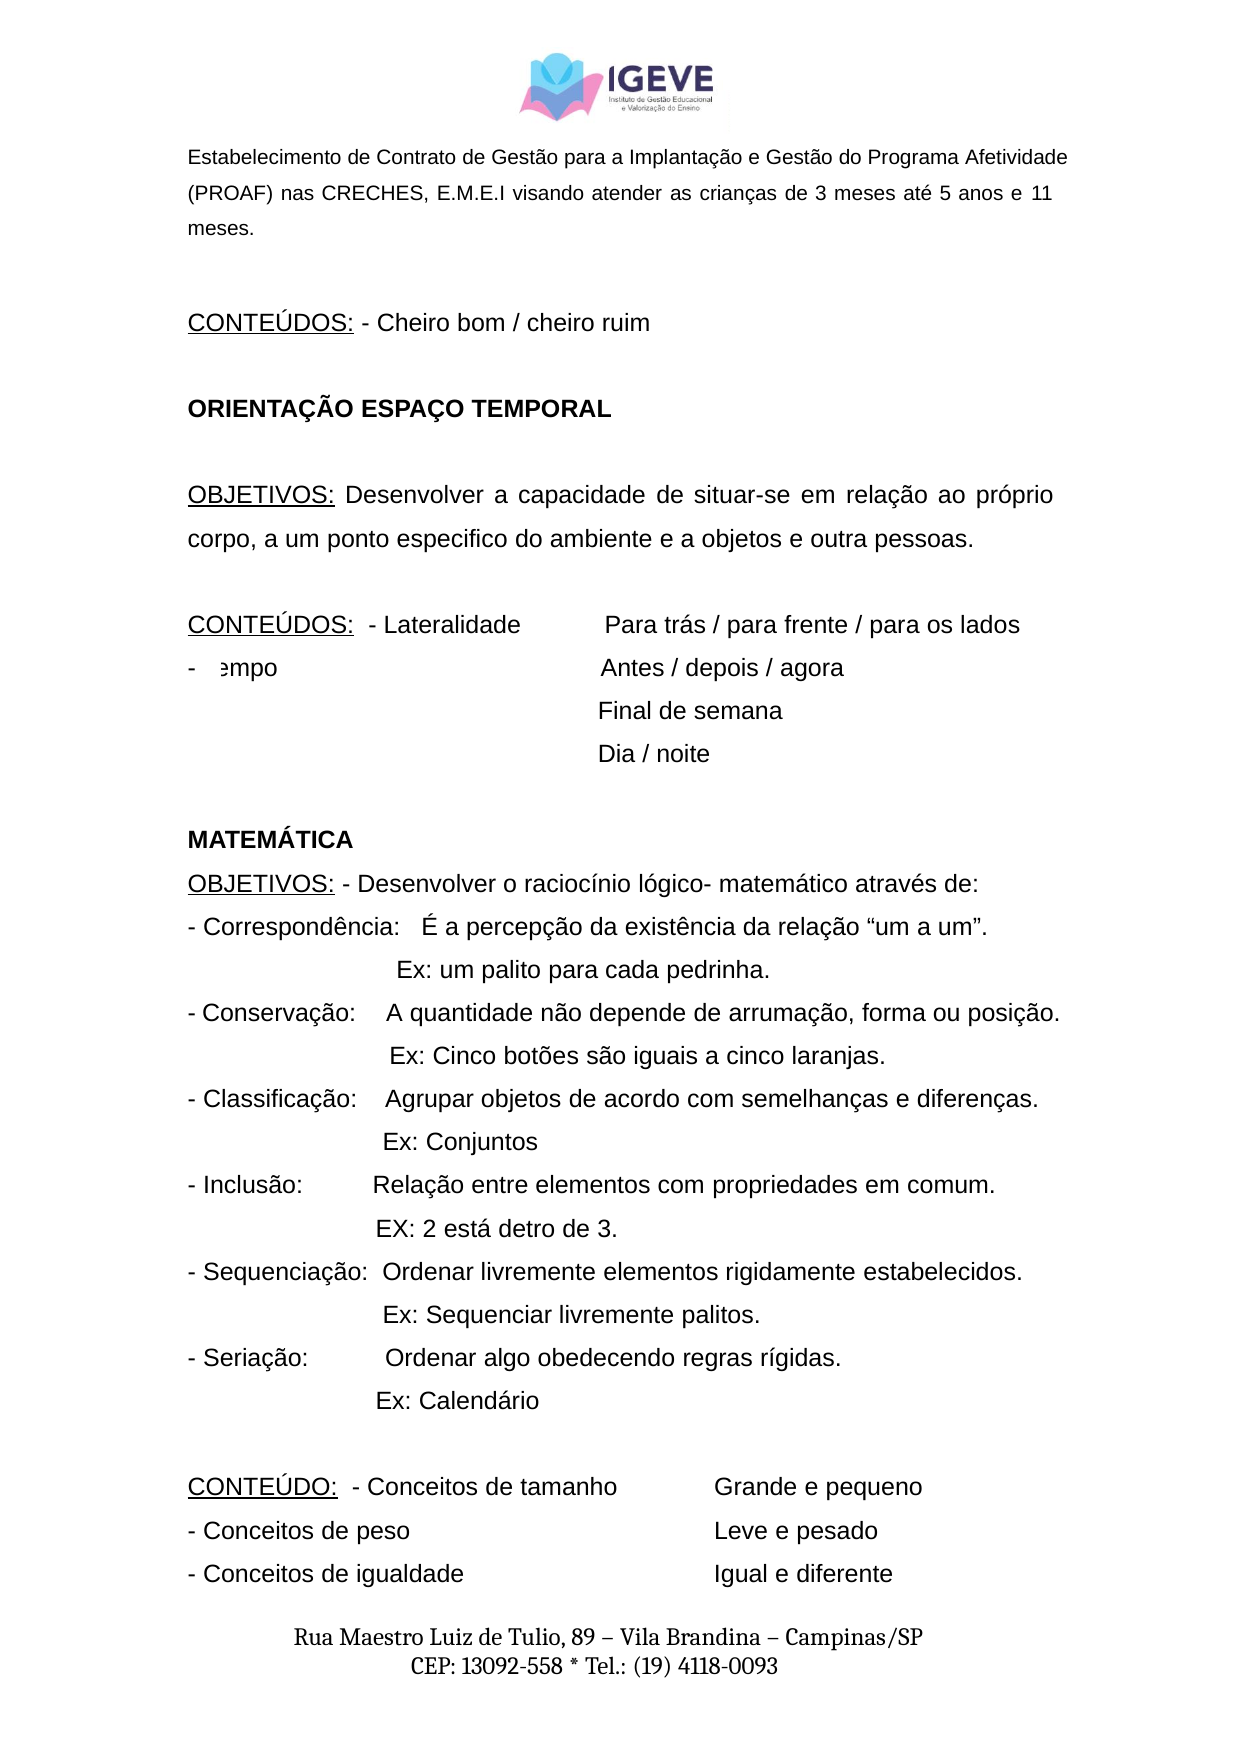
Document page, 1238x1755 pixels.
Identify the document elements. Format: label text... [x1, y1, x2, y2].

text meses. [187, 217, 1077, 240]
text ORIENTAÇÃO ESPAÇO TEMPORAL [187, 395, 640, 423]
text - [187, 999, 202, 1027]
text Antes / depois / agora [600, 654, 1043, 682]
text - [187, 1085, 203, 1113]
text Ex: Calendário [375, 1387, 867, 1415]
text CONTEÚDO: - Conceitos de tamanho [187, 1473, 642, 1501]
text MATEMÁTICA [187, 827, 1003, 854]
text - [187, 654, 221, 682]
text Igual e diferente [714, 1560, 918, 1588]
text - [187, 1258, 203, 1286]
text Dia / noite [598, 740, 735, 768]
text - [187, 1344, 203, 1372]
text CEP: 13092-558 * Tel.: (19) 4118-0093 [411, 1651, 853, 1680]
text Leve e pesado [714, 1517, 947, 1545]
text corpo, a um ponto especifico do ambiente e a objetos e outra pessoas. [187, 525, 1077, 553]
text - [187, 1172, 203, 1199]
text Conceitos de peso [203, 1517, 435, 1545]
text Correspondência: É a percepção da existência da relação “um a um”. [203, 913, 1011, 941]
text Ex: Sequenciar livremente palitos. [382, 1301, 1047, 1329]
text Conceitos de igualdade [203, 1560, 489, 1588]
text Ex: Conjuntos [382, 1128, 1063, 1156]
text - [187, 1517, 203, 1545]
text Rua Maestro Luiz de Tulio, 89 – Vila Brandina – Campinas/SP [293, 1622, 972, 1651]
text Para trás / para frente / para os lados [604, 611, 1043, 639]
text Seriação: [203, 1344, 334, 1372]
text Grande e pequeno [714, 1473, 947, 1501]
text (PROAF) nas CRECHES, E.M.E.I visando atender as crianças de 3 meses até 5 anos e 11 [187, 181, 1077, 205]
text Ex: um palito para cada pedrinha. [396, 956, 1011, 984]
picture [509, 47, 731, 134]
text Relação entre elementos com propriedades em comum. [372, 1172, 1020, 1199]
text Ordenar algo obedecendo regras rígidas. [385, 1344, 867, 1372]
text Estabelecimento de Contrato de Gestão para a Implantação e Gestão do Programa Afetividade [187, 146, 1077, 169]
text Inclusão: [203, 1172, 328, 1199]
text EX: 2 está detro de 3. [375, 1215, 1020, 1243]
text Tempo [221, 654, 546, 682]
text CONTEÚDOS: - Cheiro bom / cheiro ruim [187, 309, 675, 337]
text Ex: Cinco botões são iguais a cinco laranjas. [389, 1042, 1076, 1070]
text OBJETIVOS: - Desenvolver o raciocínio lógico- matemático através de: [187, 870, 1003, 898]
text Final de semana [598, 697, 1043, 725]
text CONTEÚDOS: - Lateralidade [187, 611, 546, 639]
text - [187, 913, 203, 941]
text Classificação: Agrupar objetos de acordo com semelhanças e diferenças. [203, 1085, 1063, 1113]
text OBJETIVOS: Desenvolver a capacidade de situar-se em relação ao próprio [187, 482, 1077, 509]
picture [0, 0, 7, 7]
text Sequenciação: Ordenar livremente elementos rigidamente estabelecidos. [203, 1258, 1047, 1286]
text Conservação: A quantidade não depende de arrumação, forma ou posição. [202, 999, 1076, 1027]
text - [187, 1560, 203, 1588]
